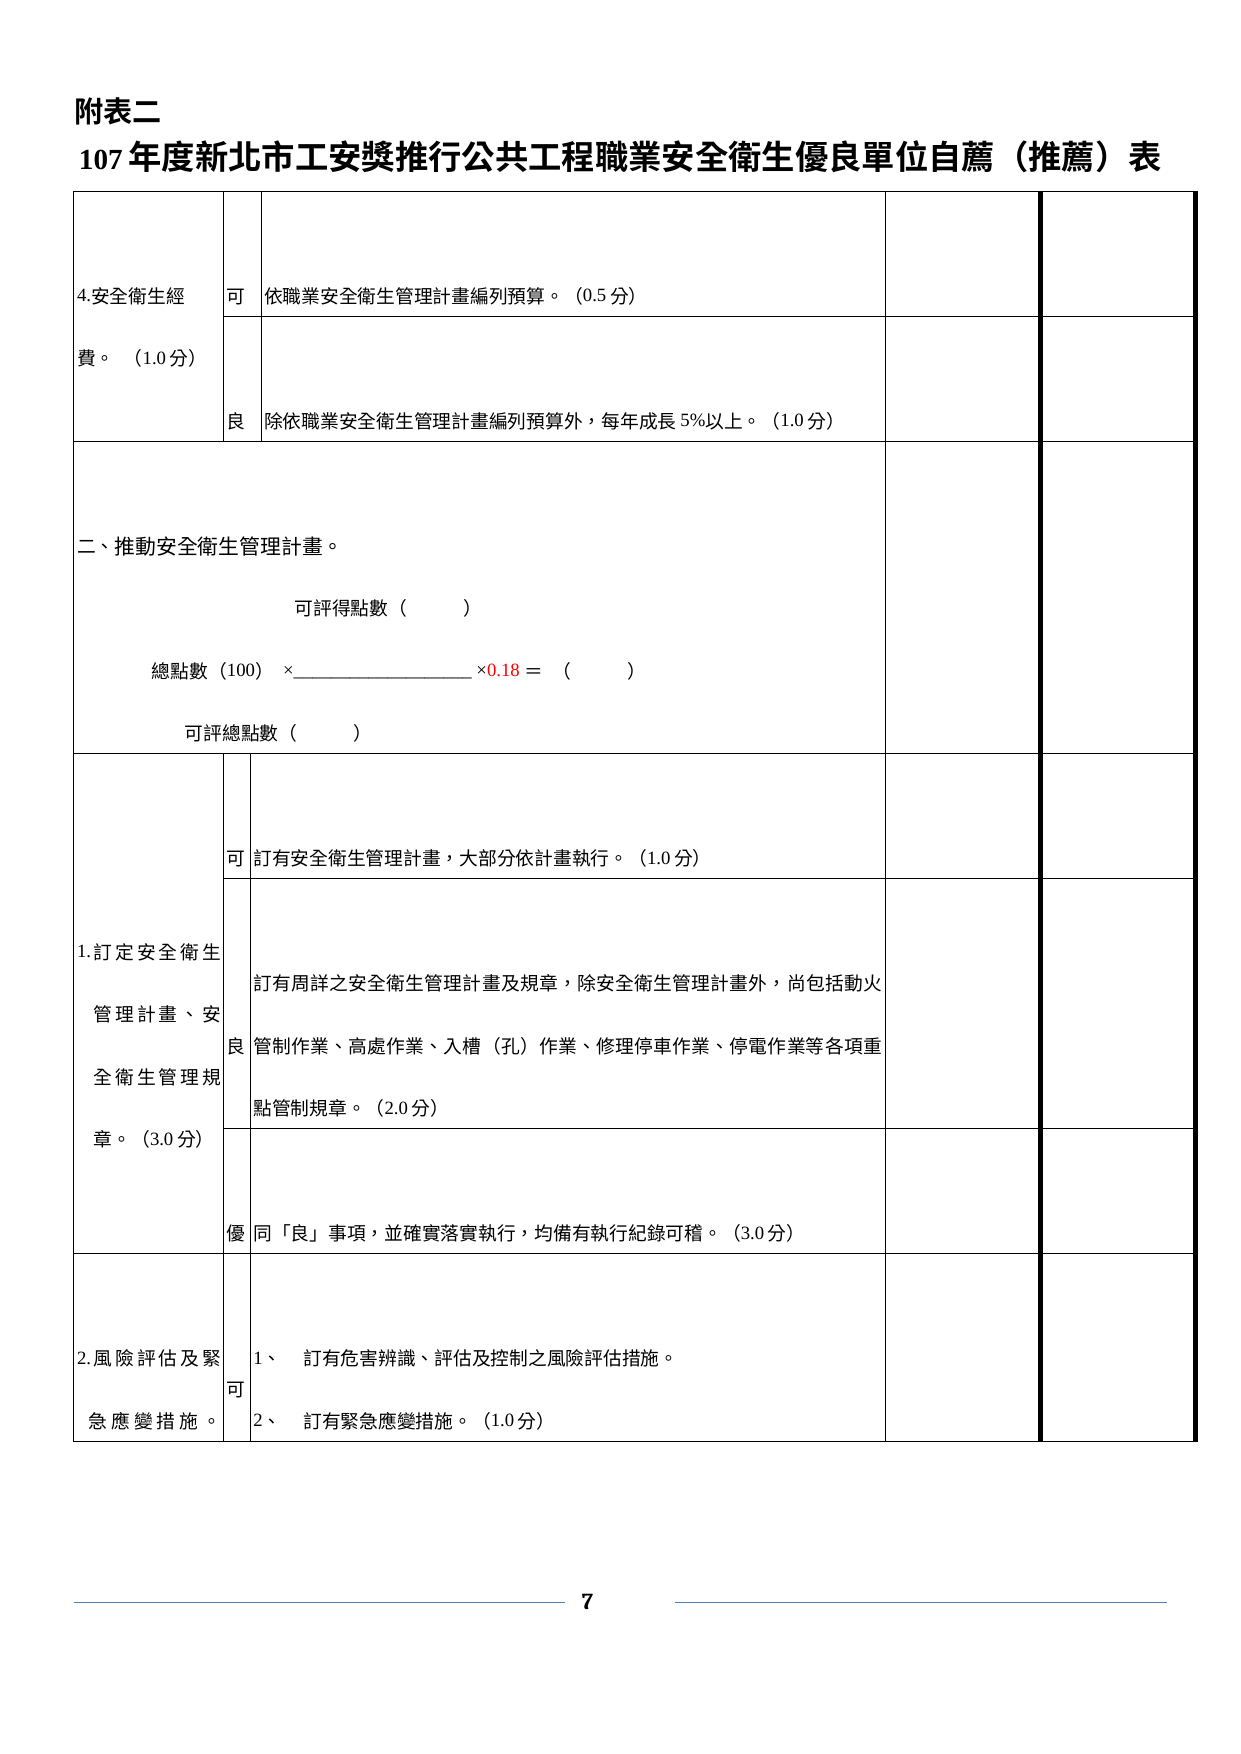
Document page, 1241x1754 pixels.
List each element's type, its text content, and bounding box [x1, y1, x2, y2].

table_cell 同「良」事項，並確實落實執行，均備有執行紀錄可稽。（3.0分） [251, 1129, 885, 1253]
table_cell [1198, 753, 1219, 878]
table_cell [1043, 192, 1193, 316]
table_cell 除依職業安全衛生管理計畫編列預算外，每年成長5%以上。（1.0分） [262, 317, 885, 441]
table_cell 良 [224, 879, 250, 1128]
table_cell [886, 442, 1038, 753]
table_cell [1198, 1128, 1219, 1253]
table_cell 可 [224, 1254, 250, 1441]
table_cell 1.訂定安全衛生管理計畫、安全衛生管理規章。（3.0分） [74, 754, 223, 1253]
table_cell 4.安全衛生經費。 （1.0分） [74, 192, 223, 441]
table_cell [1043, 317, 1193, 441]
table_cell 良 [224, 317, 261, 441]
table_cell [1198, 441, 1219, 753]
table_cell 訂有安全衛生管理計畫，大部分依計畫執行。（1.0分） [251, 754, 885, 878]
table_cell [1043, 442, 1193, 753]
table_cell 可 [224, 192, 261, 316]
table_cell [886, 192, 1038, 316]
table_cell 優 [224, 1129, 250, 1253]
table_cell [1198, 878, 1219, 1128]
table_cell [1198, 191, 1219, 316]
table_cell [886, 1129, 1038, 1253]
table_cell [886, 754, 1038, 878]
table_cell 依職業安全衛生管理計畫編列預算。（0.5分） [262, 192, 885, 316]
table_cell [886, 317, 1038, 441]
table_cell 可 [224, 754, 250, 878]
table_cell [1198, 316, 1219, 441]
table_cell [886, 879, 1038, 1128]
table_cell [1198, 1253, 1219, 1441]
table_cell 二、推動安全衛生管理計畫。 可評得點數（ ） 總點數（100） ×___________________ ×0.18 ＝ （ ） 可評總點數（ ） [74, 442, 885, 753]
table_cell [1043, 1129, 1193, 1253]
table_cell [1043, 1254, 1193, 1441]
table_cell [1043, 754, 1193, 878]
table_cell [1043, 879, 1193, 1128]
table_cell [886, 1254, 1038, 1441]
table_cell 訂有危害辨識、評估及控制之風險評估措施。 訂有緊急應變措施。（1.0分） [251, 1254, 885, 1441]
table_cell 2.風險評估及緊急應變措施。 [74, 1254, 223, 1441]
table_cell 訂有周詳之安全衛生管理計畫及規章，除安全衛生管理計畫外，尚包括動火管制作業、高處作業、入槽（孔）作業、修理停車作業、停電作業等各項重點管制規章。（2.0分） [251, 879, 885, 1128]
